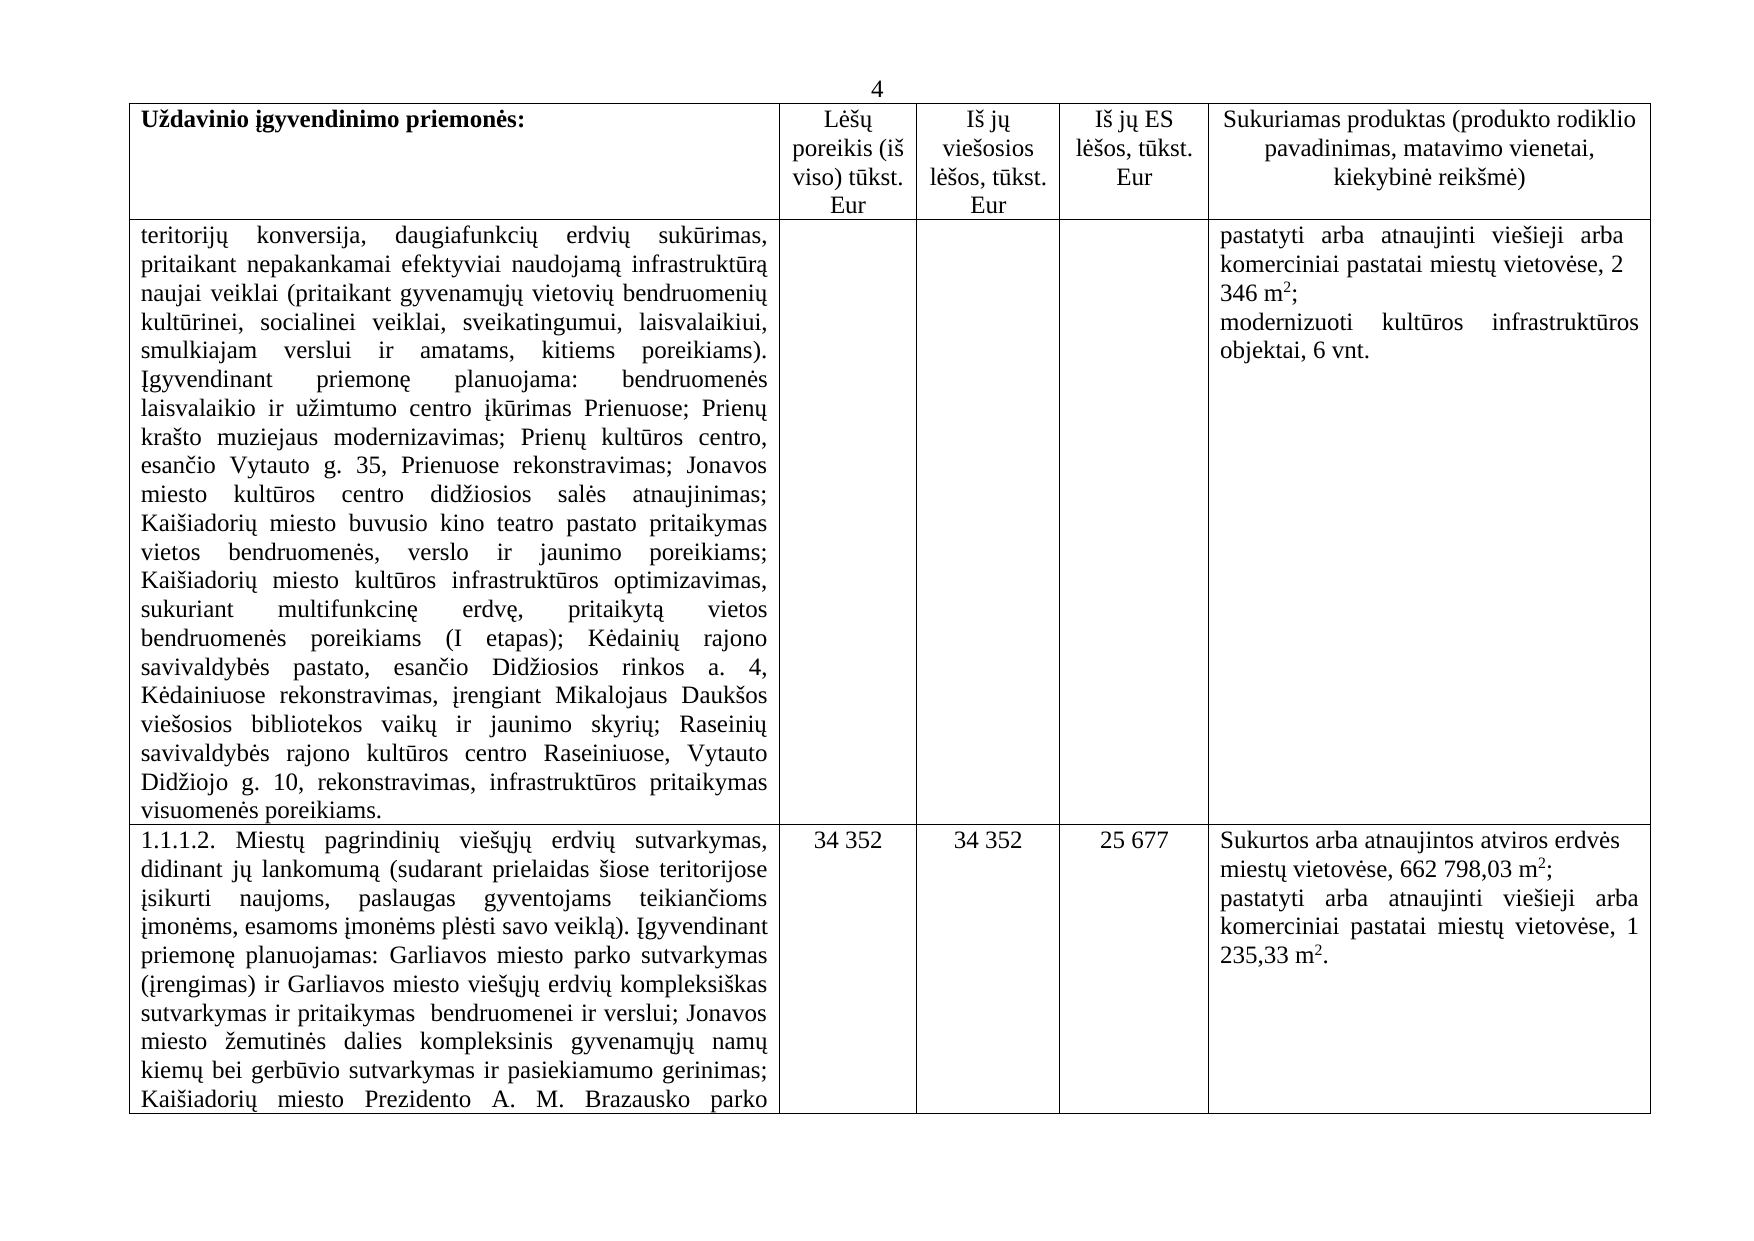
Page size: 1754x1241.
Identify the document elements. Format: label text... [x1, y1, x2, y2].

table_cell pastatyti arba atnaujinti viešieji arba komerciniai pastatai miestų vietovėse, 2 346 m2; modernizuoti kultūros infrastruktūros objektai, 6 vnt. [1209, 220, 1650, 824]
table_header Lėšų poreikis (iš viso) tūkst. Eur [780, 104, 916, 219]
table_cell [917, 220, 1059, 824]
table_cell Sukurtos arba atnaujintos atviros erdvės miestų vietovėse, 662 798,03 m2; pastatyti arba atnaujinti viešieji arba komerciniai pastatai miestų vietovėse, 1 235,33 m2. [1209, 825, 1650, 1113]
table_cell 34 352 [780, 825, 916, 1113]
table_cell 34 352 [917, 825, 1059, 1113]
table_header Iš jų ES lėšos, tūkst. Eur [1060, 104, 1208, 219]
table_cell teritorijų konversija, daugiafunkcių erdvių sukūrimas, pritaikant nepakankamai efektyviai naudojamą infrastruktūrą naujai veiklai (pritaikant gyvenamųjų vietovių bendruomenių kultūrinei, socialinei veiklai, sveikatingumui, laisvalaikiui, smulkiajam verslui ir amatams, kitiems poreikiams). Įgyvendinant priemonę planuojama: bendruomenės laisvalaikio ir užimtumo centro įkūrimas Prienuose; Prienų krašto muziejaus modernizavimas; Prienų kultūros centro, esančio Vytauto g. 35, Prienuose rekonstravimas; Jonavos miesto kultūros centro didžiosios salės atnaujinimas; Kaišiadorių miesto buvusio kino teatro pastato pritaikymas vietos bendruomenės, verslo ir jaunimo poreikiams; Kaišiadorių miesto kultūros infrastruktūros optimizavimas, sukuriant multifunkcinę erdvę, pritaikytą vietos bendruomenės poreikiams (I etapas); Kėdainių rajono savivaldybės pastato, esančio Didžiosios rinkos a. 4, Kėdainiuose rekonstravimas, įrengiant Mikalojaus Daukšos viešosios bibliotekos vaikų ir jaunimo skyrių; Raseinių savivaldybės rajono kultūros centro Raseiniuose, Vytauto Didžiojo g. 10, rekonstravimas, infrastruktūros pritaikymas visuomenės poreikiams. [130, 220, 779, 824]
table_cell [780, 220, 916, 824]
table_cell 25 677 [1060, 825, 1208, 1113]
table_header Uždavinio įgyvendinimo priemonės: [130, 104, 779, 219]
table_header Iš jų viešosios lėšos, tūkst. Eur [917, 104, 1059, 219]
table_cell [1060, 220, 1208, 824]
table_header Sukuriamas produktas (produkto rodiklio pavadinimas, matavimo vienetai, kiekybinė reikšmė) [1209, 104, 1650, 219]
table_cell 1.1.1.2. Miestų pagrindinių viešųjų erdvių sutvarkymas, didinant jų lankomumą (sudarant prielaidas šiose teritorijose įsikurti naujoms, paslaugas gyventojams teikiančioms įmonėms, esamoms įmonėms plėsti savo veiklą). Įgyvendinant priemonę planuojamas: Garliavos miesto parko sutvarkymas (įrengimas) ir Garliavos miesto viešųjų erdvių kompleksiškas sutvarkymas ir pritaikymas bendruomenei ir verslui; Jonavos miesto žemutinės dalies kompleksinis gyvenamųjų namų kiemų bei gerbūvio sutvarkymas ir pasiekiamumo gerinimas; Kaišiadorių miesto Prezidento A. M. Brazausko parko [130, 825, 779, 1113]
